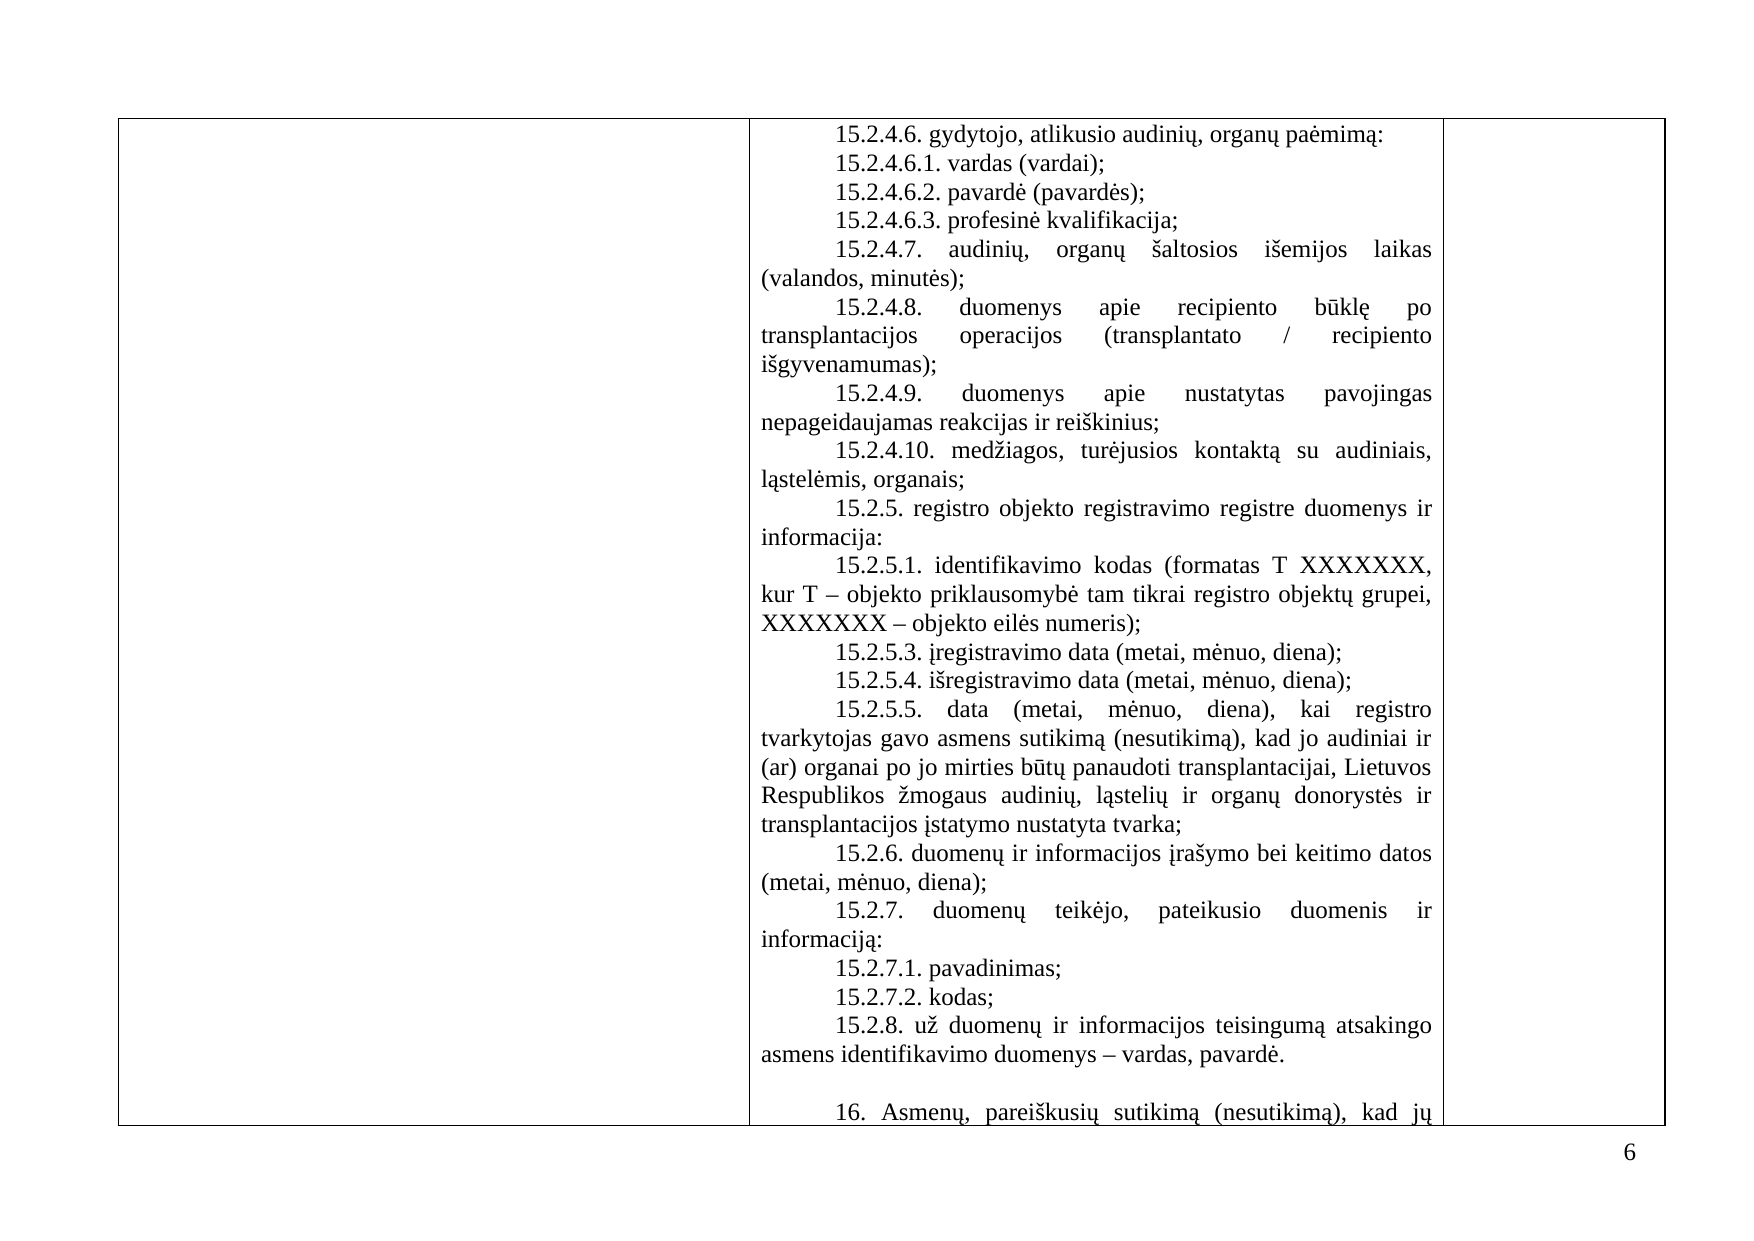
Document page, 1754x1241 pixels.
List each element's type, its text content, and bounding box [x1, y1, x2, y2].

table_cell [1444, 119, 1664, 1125]
table_cell [119, 119, 749, 1125]
table_cell 15.2.4.6. gydytojo, atlikusio audinių, organų paėmimą: 15.2.4.6.1. vardas (vardai); 15.2.4.6.2. pavardė (pavardės); 15.2.4.6.3. profesinė kvalifikacija; 15.2.4.7. audinių, organų šaltosios išemijos laikas (valandos, minutės); 15.2.4.8. duomenys apie recipiento būklę po transplantacijos operacijos (transplantato / recipiento išgyvenamumas); 15.2.4.9. duomenys apie nustatytas pavojingas nepageidaujamas reakcijas ir reiškinius; 15.2.4.10. medžiagos, turėjusios kontaktą su audiniais, ląstelėmis, organais; 15.2.5. registro objekto registravimo registre duomenys ir informacija: 15.2.5.1. identifikavimo kodas (formatas T XXXXXXX, kur T – objekto priklausomybė tam tikrai registro objektų grupei, XXXXXXX – objekto eilės numeris); 15.2.5.3. įregistravimo data (metai, mėnuo, diena); 15.2.5.4. išregistravimo data (metai, mėnuo, diena); 15.2.5.5. data (metai, mėnuo, diena), kai registro tvarkytojas gavo asmens sutikimą (nesutikimą), kad jo audiniai ir (ar) organai po jo mirties būtų panaudoti transplantacijai, Lietuvos Respublikos žmogaus audinių, ląstelių ir organų donorystės ir transplantacijos įstatymo nustatyta tvarka; 15.2.6. duomenų ir informacijos įrašymo bei keitimo datos (metai, mėnuo, diena); 15.2.7. duomenų teikėjo, pateikusio duomenis ir informaciją: 15.2.7.1. pavadinimas; 15.2.7.2. kodas; 15.2.8. už duomenų ir informacijos teisingumą atsakingo asmens identifikavimo duomenys – vardas, pavardė. 16. Asmenų, pareiškusių sutikimą (nesutikimą), kad jų [750, 119, 1443, 1125]
